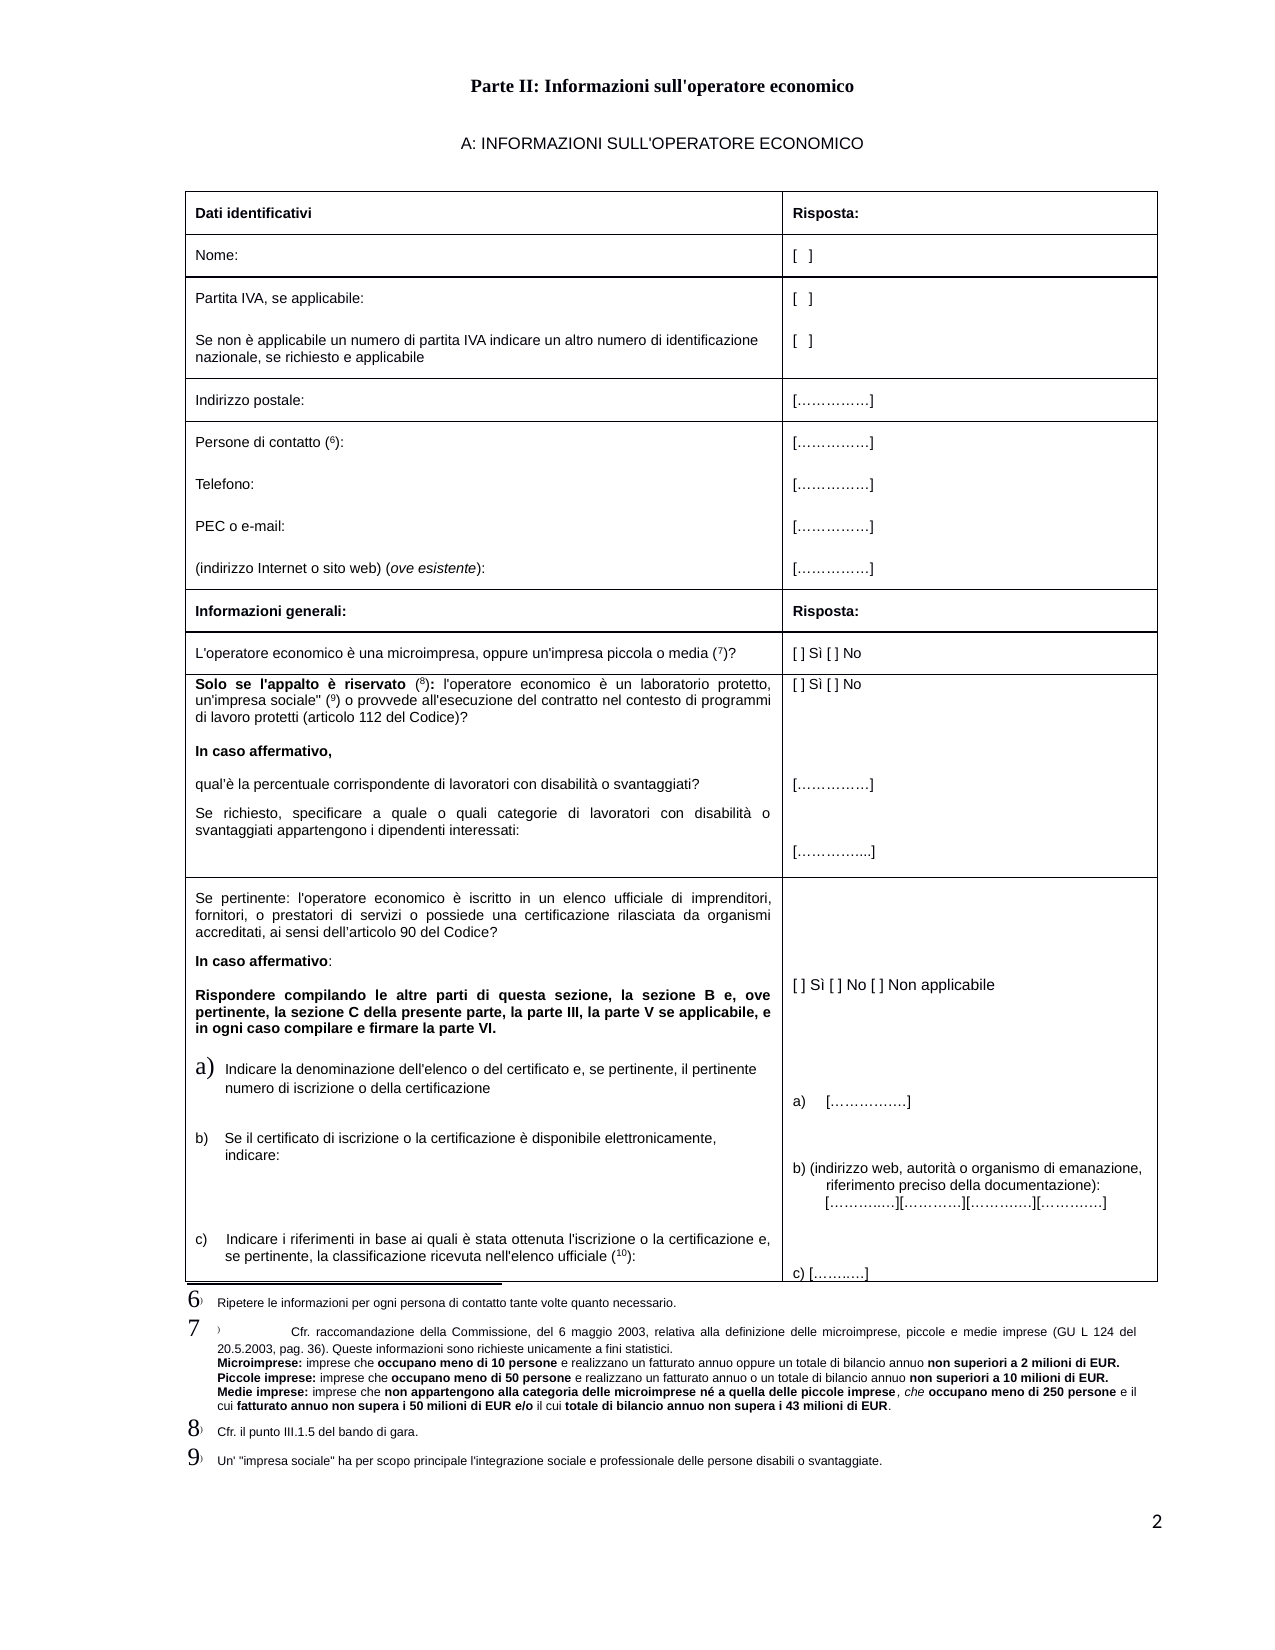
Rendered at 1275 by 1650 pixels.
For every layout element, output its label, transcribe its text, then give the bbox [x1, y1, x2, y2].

table_cell Persone di contatto (): Telefono: PEC o e-mail: (indirizzo Internet o sito web) (ove esistente): [186, 422, 782, 589]
table_cell [ ] [783, 235, 1157, 276]
table_header Risposta: [783, 192, 1157, 233]
table_cell [ ] Sì [ ] No [783, 633, 1157, 674]
table_cell [……………] [783, 379, 1157, 421]
table_cell Nome: [186, 235, 782, 276]
title Parte II: Informazioni sull'operatore economico [187, 75, 1137, 97]
table_cell Risposta: [783, 590, 1157, 631]
table_cell Se pertinente: l'operatore economico è iscritto in un elenco ufficiale di imprenditori, fornitori, o prestatori di servizi o possiede una certificazione rilasciata da organismi accreditati, ai sensi dell’articolo 90 del Codice? In caso affermativo: Rispondere compilando le altre parti di questa sezione, la sezione B e, ove pertinente, la sezione C della presente parte, la parte III, la parte V se applicabile, e in ogni caso compilare e firmare la parte VI. Indicare la denominazione dell'elenco o del certificato e, se pertinente, il pertinente numero di iscrizione o della certificazione b) Se il certificato di iscrizione o la certificazione è disponibile elettronicamente, indicare: c) Indicare i riferimenti in base ai quali è stata ottenuta l'iscrizione o la certificazione e, se pertinente, la classificazione ricevuta nell'elenco ufficiale (): d) L'iscrizione o la certificazione comprende tutti i criteri di selezione richiesti? In caso di risposta negativa alla lettera d): Inserire inoltre tutte le informazioni mancanti nella parte IV, sezione A, B, C, o D secondo il caso SOLO se richiesto dal pertinente avviso o bando o dai documenti di gara: e) L'operatore economico potrà fornire un certificato per quanto riguarda il pagamento dei contributi previdenziali e delle imposte, o fornire informazioni che permettano all'amministrazione aggiudicatrice o all'ente aggiudicatore di ottenere direttamente tale documento accedendo a una banca dati nazionale che sia disponibile gratuitamente in un qualunque Stato membro? Se la documentazione pertinente è disponibile elettronicamente, indicare: [186, 878, 782, 1281]
table_cell [ ] [ ] [783, 278, 1157, 378]
table_cell Informazioni generali: [186, 590, 782, 631]
table_cell L'operatore economico è una microimpresa, oppure un'impresa piccola o media ()? [186, 633, 782, 674]
table_header Dati identificativi [186, 192, 782, 233]
table_cell [ ] Sì [ ] No [……………] […………....] [783, 675, 1157, 877]
table_cell Indirizzo postale: [186, 379, 782, 421]
table_cell Partita IVA, se applicabile: Se non è applicabile un numero di partita IVA indicare un altro numero di identificazione nazionale, se richiesto e applicabile [186, 278, 782, 378]
title A: Informazioni sull'operatore economico [187, 134, 1137, 153]
table_cell Solo se l'appalto è riservato (): l'operatore economico è un laboratorio protetto, un'impresa sociale" () o provvede all'esecuzione del contratto nel contesto di programmi di lavoro protetti (articolo 112 del Codice)? In caso affermativo, qual’è la percentuale corrispondente di lavoratori con disabilità o svantaggiati? Se richiesto, specificare a quale o quali categorie di lavoratori con disabilità o svantaggiati appartengono i dipendenti interessati: [186, 675, 782, 877]
table_cell [ ] Sì [ ] No [ ] Non applicabile [………….…] b) (indirizzo web, autorità o organismo di emanazione, riferimento preciso della documentazione): [………..…][…………][……….…][……….…] c) [……..…] [783, 878, 1157, 1281]
table_cell [……………] [……………] [……………] [……………] [783, 422, 1157, 589]
